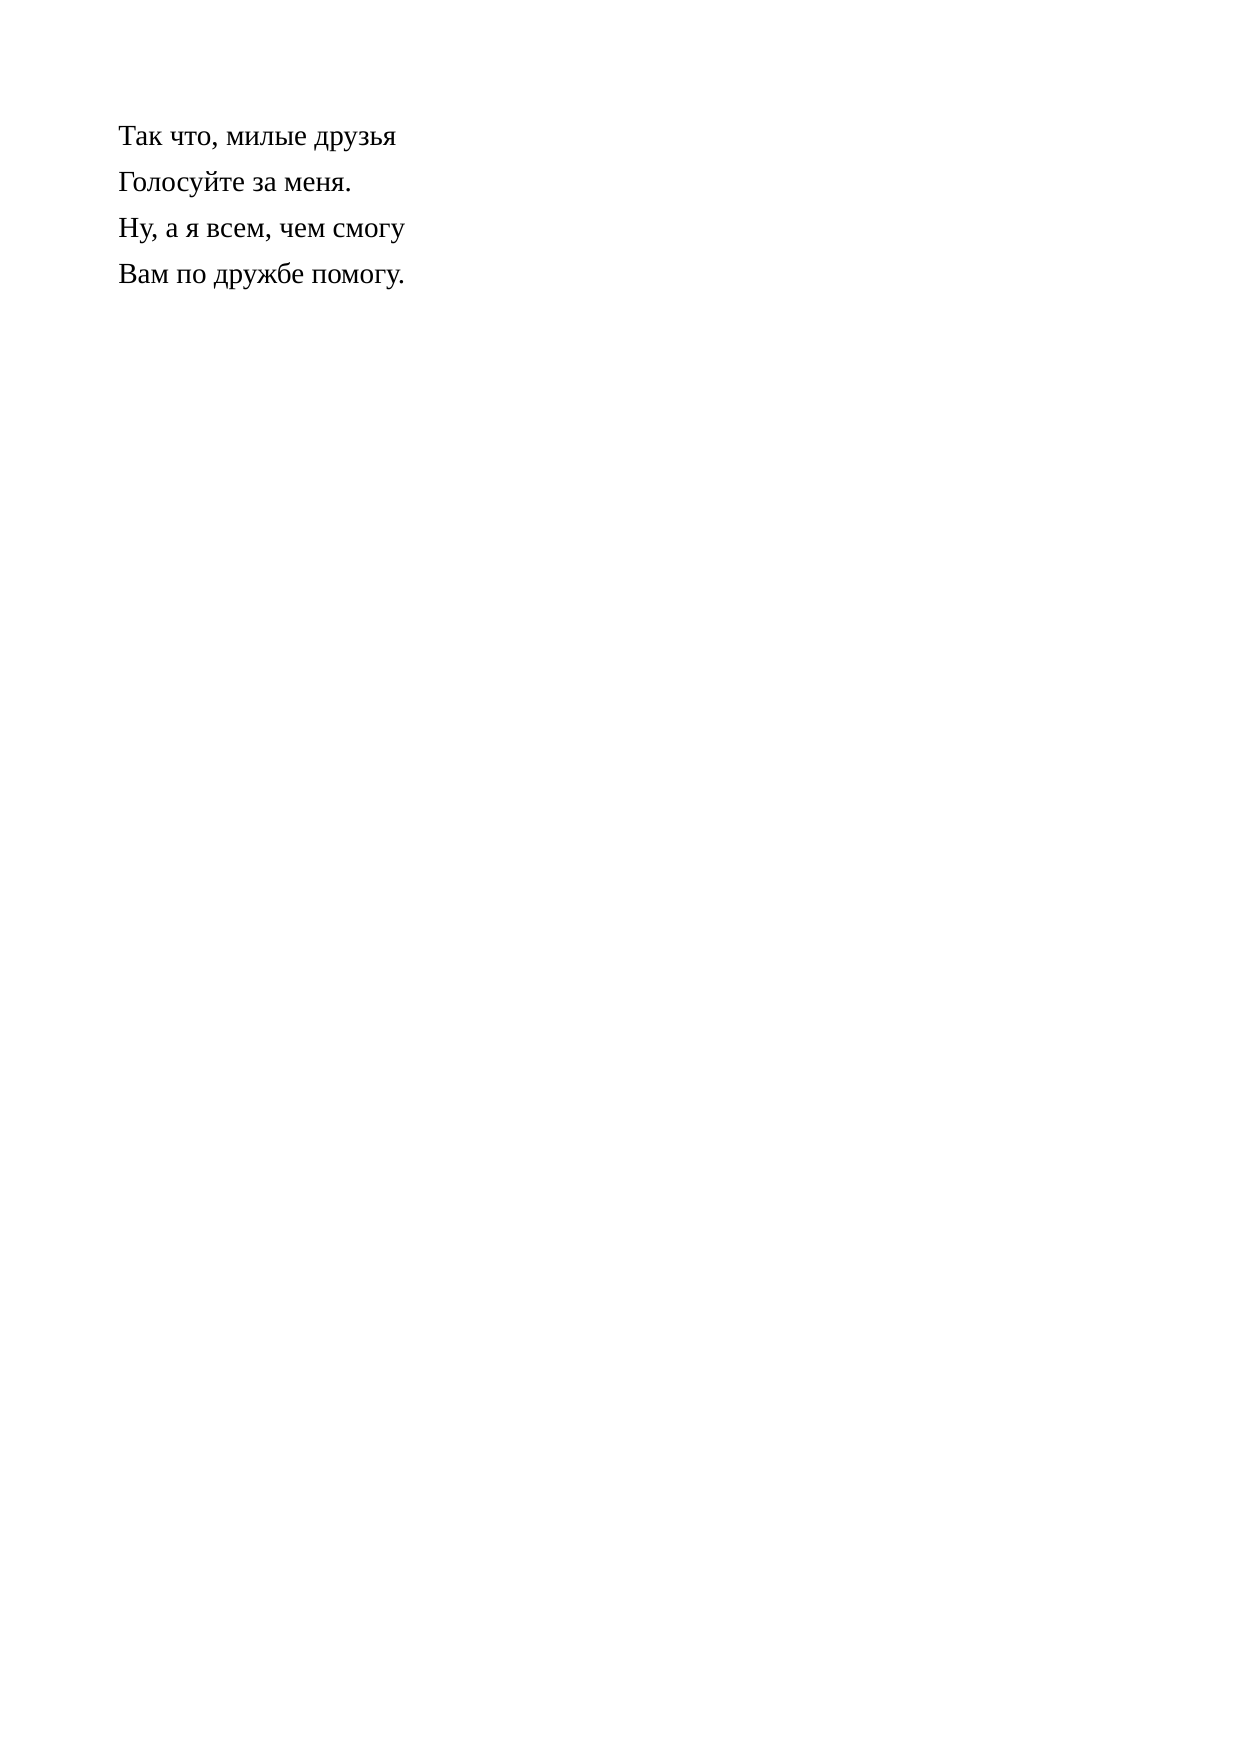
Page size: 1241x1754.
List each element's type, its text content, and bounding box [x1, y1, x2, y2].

text Голосуйте за меня. [118, 164, 1122, 198]
text Вам по дружбе помогу. [118, 256, 1122, 290]
text Так что, милые друзья [118, 118, 1122, 152]
text Ну, а я всем, чем смогу [118, 210, 1122, 244]
